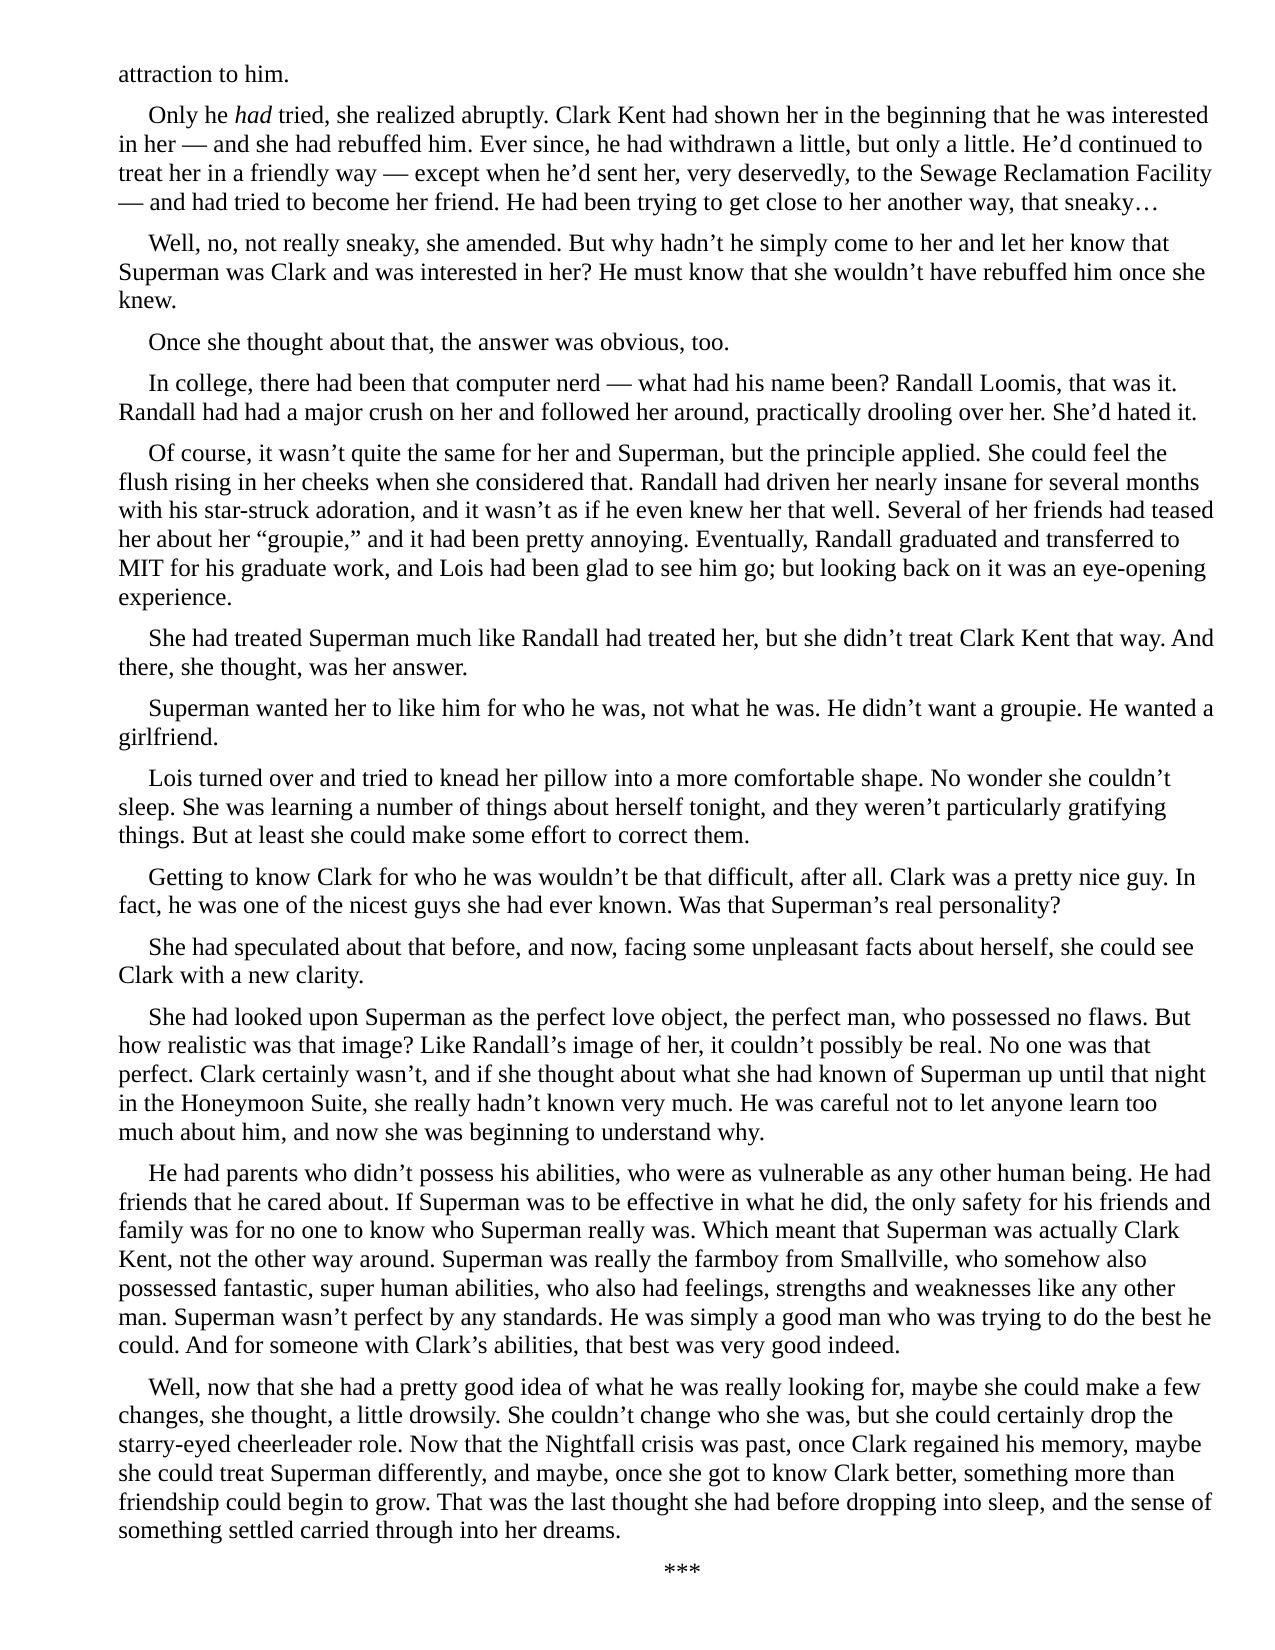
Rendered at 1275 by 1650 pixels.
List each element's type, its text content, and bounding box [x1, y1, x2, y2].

text He had parents who didn’t possess his abilities, who were as vulnerable as any other human being. He had friends that he cared about. If Superman was to be effective in what he did, the only safety for his friends and family was for no one to know who Superman really was. Which meant that Superman was actually Clark Kent, not the other way around. Superman was really the farmboy from Smallville, who somehow also possessed fantastic, super human abilities, who also had feelings, strengths and weaknesses like any other man. Superman wasn’t perfect by any standards. He was simply a good man who was trying to do the best he could. And for someone with Clark’s abilities, that best was very good indeed. [118, 1158, 1216, 1359]
text attraction to him. [118, 59, 1216, 88]
text In college, there had been that computer nerd — what had his name been? Randall Loomis, that was it. Randall had had a major crush on her and followed her around, practically drooling over her. She’d hated it. [118, 368, 1216, 425]
text Superman wanted her to like him for who he was, not what he was. He didn’t want a groupie. He wanted a girlfriend. [118, 693, 1216, 750]
text Well, now that she had a pretty good idea of what he was really looking for, maybe she could make a few changes, she thought, a little drowsily. She couldn’t change who she was, but she could certainly drop the starry-eyed cheerleader role. Now that the Nightfall crisis was past, once Clark regained his memory, maybe she could treat Superman differently, and maybe, once she got to know Clark better, something more than friendship could begin to grow. That was the last thought she had before dropping into sleep, and the sense of something settled carried through into her dreams. [118, 1372, 1216, 1544]
text Well, no, not really sneaky, she amended. But why hadn’t he simply come to her and let her know that Superman was Clark and was interested in her? He must know that she wouldn’t have rebuffed him once she knew. [118, 228, 1216, 314]
text Once she thought about that, the answer was obvious, too. [118, 327, 1216, 355]
text Lois turned over and tried to knead her pillow into a more comfortable shape. No wonder she couldn’t sleep. She was learning a number of things about herself tonight, and they weren’t particularly gratifying things. But at least she could make some effort to correct them. [118, 763, 1216, 849]
text She had treated Superman much like Randall had treated her, but she didn’t treat Clark Kent that way. And there, she thought, was her answer. [118, 623, 1216, 680]
text She had looked upon Superman as the perfect love object, the perfect man, who possessed no flaws. But how realistic was that image? Like Randall’s image of her, it couldn’t possibly be real. No one was that perfect. Clark certainly wasn’t, and if she thought about what she had known of Superman up until that night in the Honeymoon Suite, she really hadn’t known very much. He was careful not to let anyone learn too much about him, and now she was beginning to understand why. [118, 1002, 1216, 1145]
text *** [118, 1557, 1216, 1585]
text Only he had tried, she realized abruptly. Clark Kent had shown her in the beginning that he was interested in her — and she had rebuffed him. Ever since, he had withdrawn a little, but only a little. He’d continued to treat her in a friendly way — except when he’d sent her, very deservedly, to the Sewage Reclamation Facility — and had tried to become her friend. He had been trying to get close to her another way, that sneaky… [118, 100, 1216, 215]
text Getting to know Clark for who he was wouldn’t be that difficult, after all. Clark was a pretty nice guy. In fact, he was one of the nicest guys she had ever known. Was that Superman’s real personality? [118, 862, 1216, 919]
text Of course, it wasn’t quite the same for her and Superman, but the principle applied. She could feel the flush rising in her cheeks when she considered that. Randall had driven her nearly insane for several months with his star-struck adoration, and it wasn’t as if he even knew her that well. Several of her friends had teased her about her “groupie,” and it had been pretty annoying. Eventually, Randall graduated and transferred to MIT for his graduate work, and Lois had been glad to see him go; but looking back on it was an eye-opening experience. [118, 438, 1216, 610]
text She had speculated about that before, and now, facing some unpleasant facts about herself, she could see Clark with a new clarity. [118, 932, 1216, 989]
